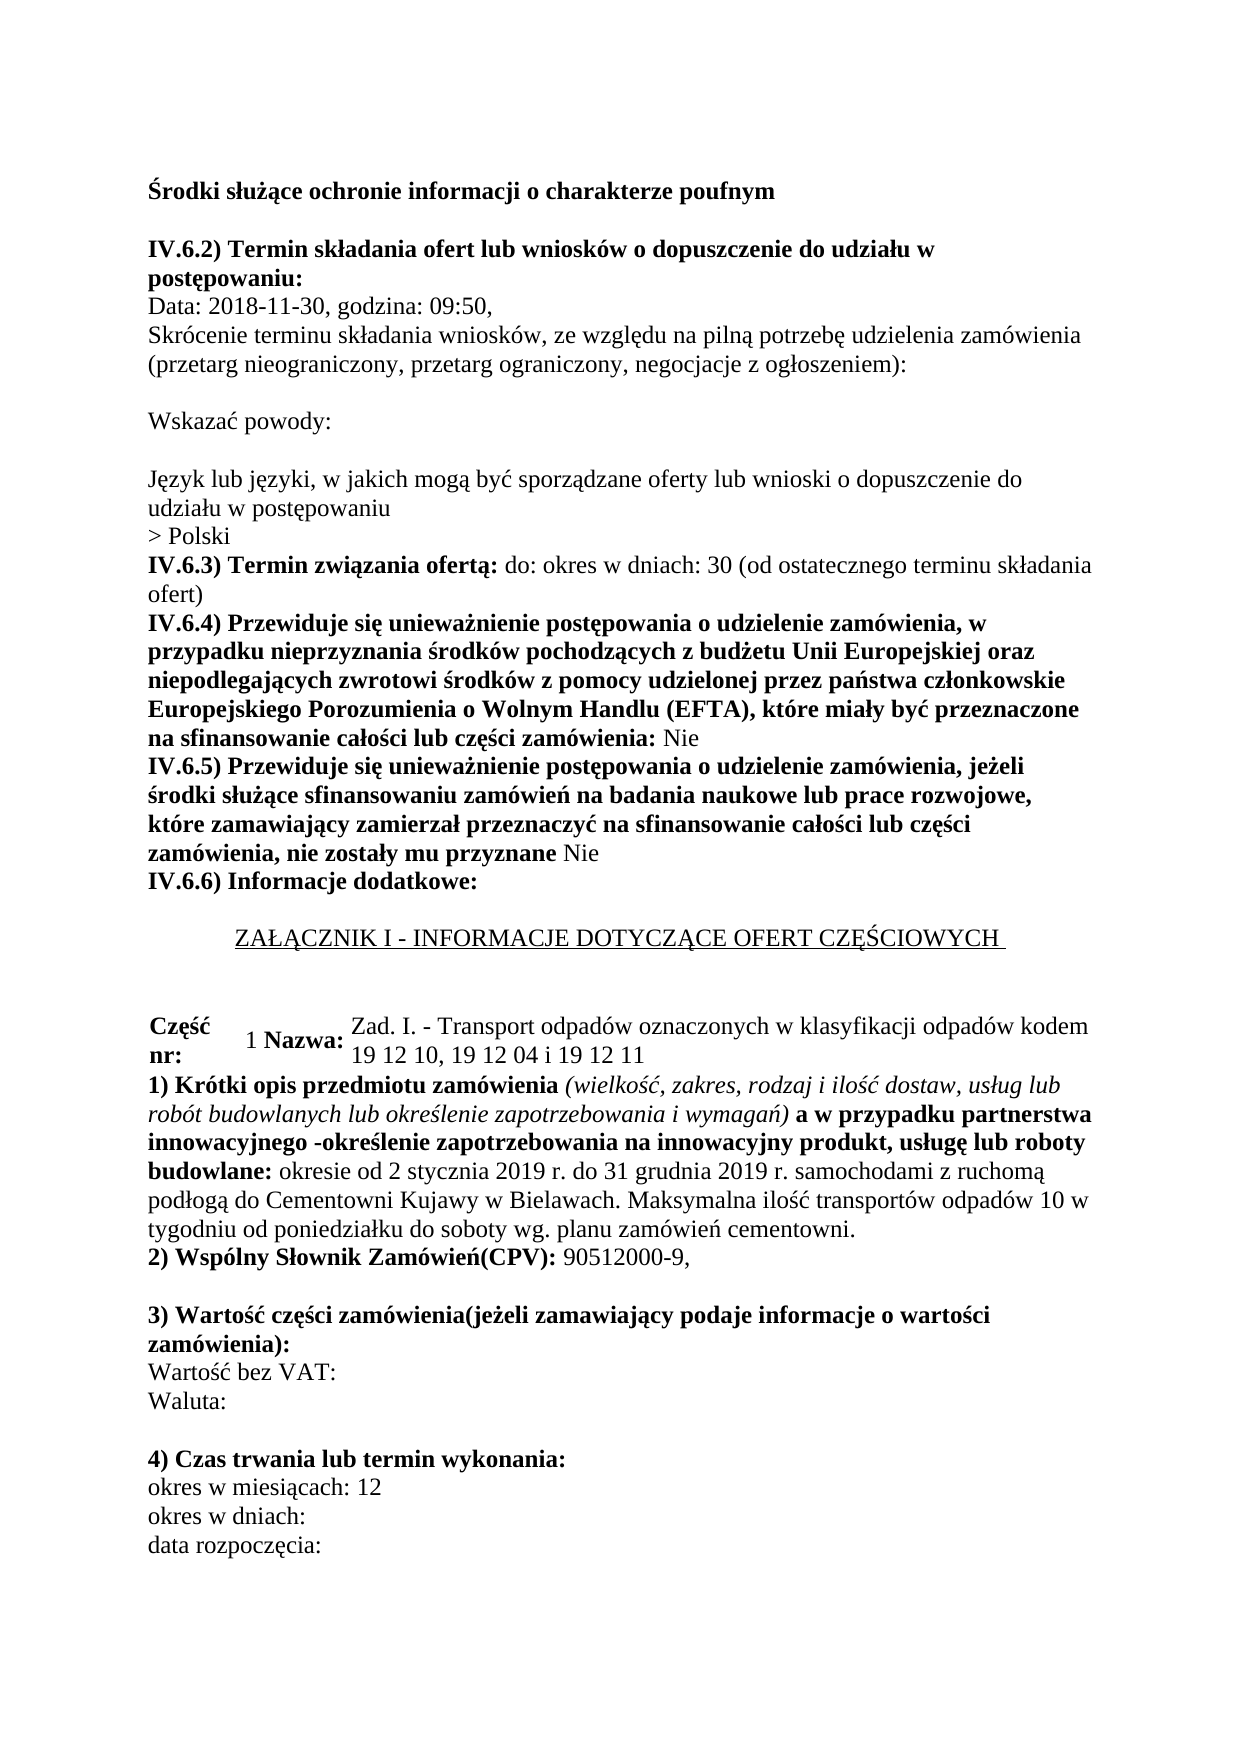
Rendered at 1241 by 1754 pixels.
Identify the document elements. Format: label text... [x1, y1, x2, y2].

table_header 1 [243, 1009, 262, 1070]
text ZAŁĄCZNIK I - INFORMACJE DOTYCZĄCE OFERT CZĘŚCIOWYCH [148, 923, 1093, 952]
table_header Zad. I. - Transport odpadów oznaczonych w klasyfikacji odpadów kodem 19 12 10, 19 12 04 i 19 12 11 [349, 1009, 1102, 1070]
table_header Część nr: [148, 1009, 243, 1070]
table_header Nazwa: [262, 1009, 349, 1070]
text 1) Krótki opis przedmiotu zamówienia (wielkość, zakres, rodzaj i ilość dostaw, usług lub robót budowlanych lub określenie zapotrzebowania i wymagań) a w przypadku partnerstwa innowacyjnego -określenie zapotrzebowania na innowacyjny produkt, usługę lub roboty budowlane: okresie od 2 stycznia 2019 r. do 31 grudnia 2019 r. samochodami z ruchomą podłogą do Cementowni Kujawy w Bielawach. Maksymalna ilość transportów odpadów 10 w tygodniu od poniedziałku do soboty wg. planu zamówień cementowni. 2) Wspólny Słownik Zamówień(CPV): 90512000-9, 3) Wartość części zamówienia(jeżeli zamawiający podaje informacje o wartości zamówienia): Wartość bez VAT: Waluta: 4) Czas trwania lub termin wykonania: okres w miesiącach: 12 okres w dniach: data rozpoczęcia: [148, 1070, 1093, 1559]
text Środki służące ochronie informacji o charakterze poufnym IV.6.2) Termin składania ofert lub wniosków o dopuszczenie do udziału w postępowaniu: Data: 2018-11-30, godzina: 09:50, Skrócenie terminu składania wniosków, ze względu na pilną potrzebę udzielenia zamówienia (przetarg nieograniczony, przetarg ograniczony, negocjacje z ogłoszeniem): Wskazać powody: Język lub języki, w jakich mogą być sporządzane oferty lub wnioski o dopuszczenie do udziału w postępowaniu > Polski IV.6.3) Termin związania ofertą: do: okres w dniach: 30 (od ostatecznego terminu składania ofert) IV.6.4) Przewiduje się unieważnienie postępowania o udzielenie zamówienia, w przypadku nieprzyznania środków pochodzących z budżetu Unii Europejskiej oraz niepodlegających zwrotowi środków z pomocy udzielonej przez państwa członkowskie Europejskiego Porozumienia o Wolnym Handlu (EFTA), które miały być przeznaczone na sfinansowanie całości lub części zamówienia: Nie IV.6.5) Przewiduje się unieważnienie postępowania o udzielenie zamówienia, jeżeli środki służące sfinansowaniu zamówień na badania naukowe lub prace rozwojowe, które zamawiający zamierzał przeznaczyć na sfinansowanie całości lub części zamówienia, nie zostały mu przyznane Nie IV.6.6) Informacje dodatkowe: [148, 148, 1093, 923]
